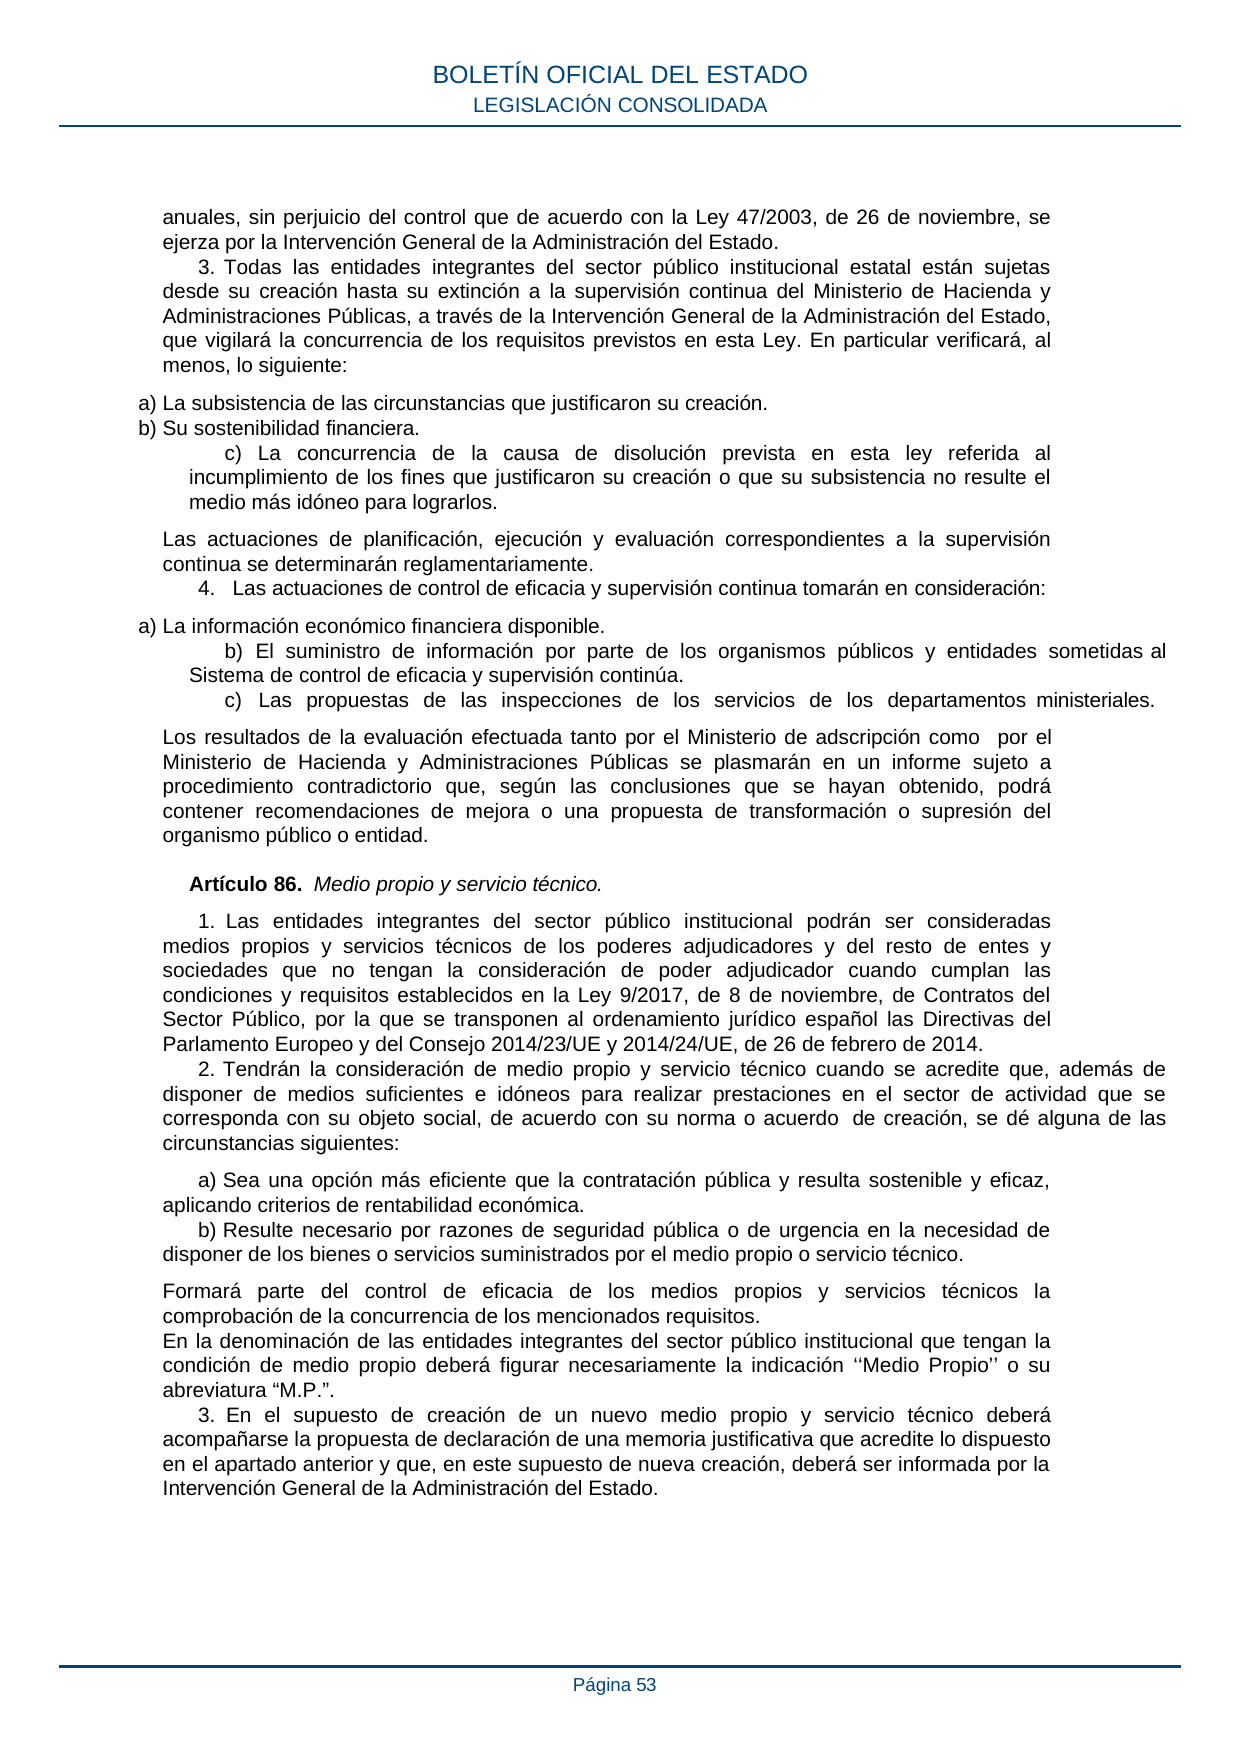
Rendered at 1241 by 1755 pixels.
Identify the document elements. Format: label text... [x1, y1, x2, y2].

list Su sostenibilidad financiera. [138, 415, 1167, 439]
text Artículo 86. Medio propio y servicio técnico. [189, 872, 1167, 896]
list En el supuesto de creación de un nuevo medio propio y servicio técnico deberá acompañarse la propuesta de declaración de una memoria justificativa que acredite lo dispuesto en el apartado anterior y que, en este supuesto de nueva creación, deberá ser informada por la Intervención General de la Administración del Estado. [162, 1402, 1052, 1500]
list Las actuaciones de control de eficacia y supervisión continua tomarán en consideración: [162, 576, 1052, 600]
list La concurrencia de la causa de disolución prevista en esta ley referida al incumplimiento de los fines que justificaron su creación o que su subsistencia no resulte el medio más idóneo para lograrlos. [189, 440, 1052, 513]
list La subsistencia de las circunstancias que justificaron su creación. [138, 390, 1167, 414]
list Tendrán la consideración de medio propio y servicio técnico cuando se acredite que, además de disponer de medios suficientes e idóneos para realizar prestaciones en el sector de actividad que se corresponda con su objeto social, de acuerdo con su norma o acuerdo de creación, se dé alguna de las circunstancias siguientes: [162, 1057, 1167, 1154]
list Todas las entidades integrantes del sector público institucional estatal están sujetas desde su creación hasta su extinción a la supervisión continua del Ministerio de Hacienda y Administraciones Públicas, a través de la Intervención General de la Administración del Estado, que vigilará la concurrencia de los requisitos previstos en esta Ley. En particular verificará, al menos, lo siguiente: [162, 254, 1052, 377]
text Formará parte del control de eficacia de los medios propios y servicios técnicos la comprobación de la concurrencia de los mencionados requisitos. [162, 1279, 1052, 1328]
list Las entidades integrantes del sector público institucional podrán ser consideradas medios propios y servicios técnicos de los poderes adjudicadores y del resto de entes y sociedades que no tengan la consideración de poder adjudicador cuando cumplan las condiciones y requisitos establecidos en la Ley 9/2017, de 8 de noviembre, de Contratos del Sector Público, por la que se transponen al ordenamiento jurídico español las Directivas del Parlamento Europeo y del Consejo 2014/23/UE y 2014/24/UE, de 26 de febrero de 2014. [162, 909, 1052, 1056]
text Las actuaciones de planificación, ejecución y evaluación correspondientes a la supervisión continua se determinarán reglamentariamente. [162, 527, 1052, 575]
list La información económico financiera disponible. [138, 613, 1167, 637]
text Los resultados de la evaluación efectuada tanto por el Ministerio de adscripción como por el Ministerio de Hacienda y Administraciones Públicas se plasmarán en un informe sujeto a procedimiento contradictorio que, según las conclusiones que se hayan obtenido, podrá contener recomendaciones de mejora o una propuesta de transformación o supresión del organismo público o entidad. [162, 725, 1052, 847]
list Sea una opción más eficiente que la contratación pública y resulta sostenible y eficaz, aplicando criterios de rentabilidad económica. [162, 1168, 1052, 1217]
list Resulte necesario por razones de seguridad pública o de urgencia en la necesidad de disponer de los bienes o servicios suministrados por el medio propio o servicio técnico. [162, 1217, 1052, 1266]
text anuales, sin perjuicio del control que de acuerdo con la Ley 47/2003, de 26 de noviembre, se ejerza por la Intervención General de la Administración del Estado. [162, 205, 1052, 254]
list Las propuestas de las inspecciones de los servicios de los departamentos ministeriales. [189, 688, 1167, 712]
list El suministro de información por parte de los organismos públicos y entidades sometidas al Sistema de control de eficacia y supervisión continúa. [189, 638, 1167, 687]
text En la denominación de las entidades integrantes del sector público institucional que tengan la condición de medio propio deberá figurar necesariamente la indicación ‘‘Medio Propio’’ o su abreviatura “M.P.”. [162, 1328, 1052, 1402]
